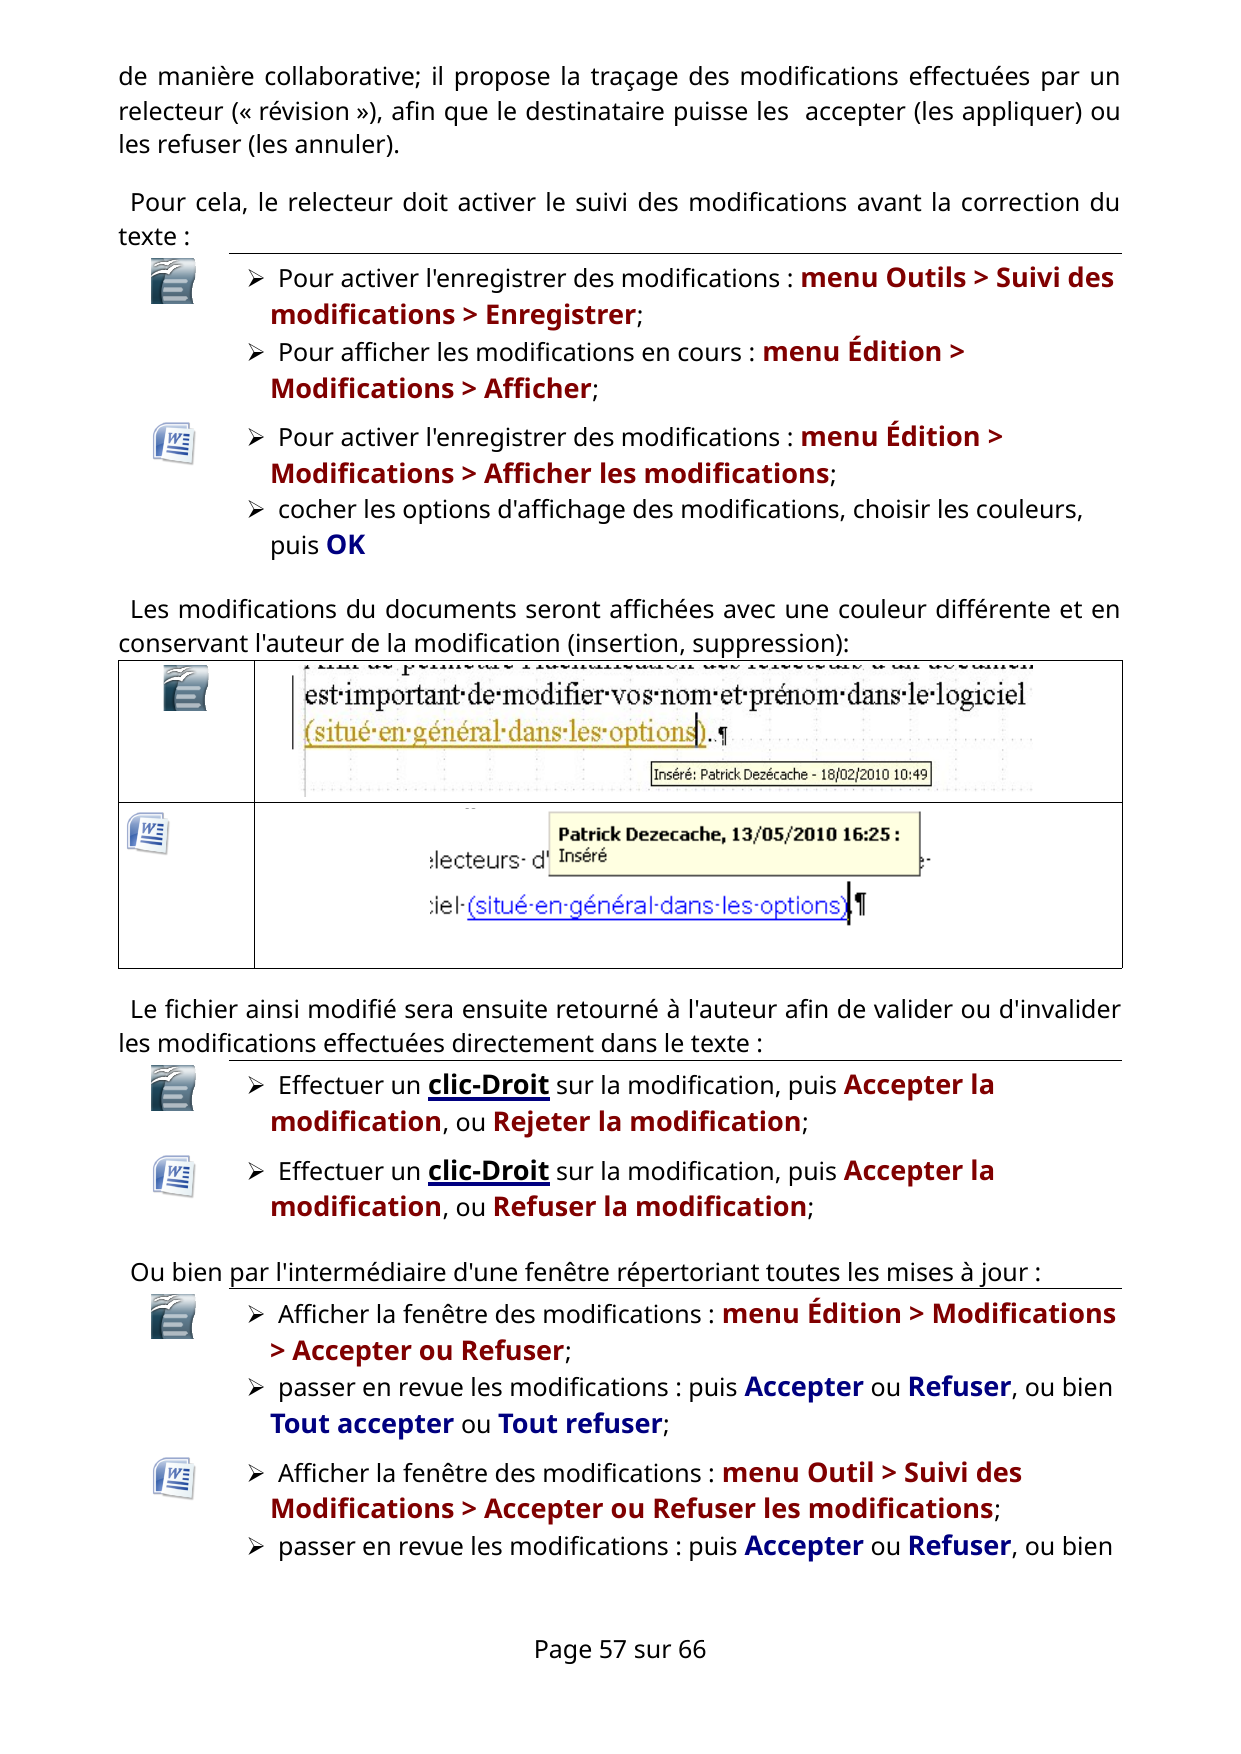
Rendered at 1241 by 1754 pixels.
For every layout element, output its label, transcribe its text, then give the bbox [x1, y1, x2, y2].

picture [259, 665, 1033, 797]
table_header Afficher la fenêtre des modifications : menu Édition > Modifications > Accepter ou Refuser; passer en revue les modifications : puis Accepter ou Refuser, ou bien Tout accepter ou Tout refuser; [229, 1289, 1122, 1447]
table_header Effectuer un clic-Droit sur la modification, puis Accepter la modification, ou Rejeter la modification; [229, 1061, 1122, 1145]
text Les modifications du documents seront affichées avec une couleur différente et en conservant l'auteur de la modification (insertion, suppression): [118, 592, 1122, 660]
table_cell [118, 1447, 229, 1569]
table_header [118, 1060, 229, 1145]
table_header Pour activer l'enregistrer des modifications : menu Outils > Suivi des modifications > Enregistrer; Pour afficher les modifications en cours : menu Édition > Modifications > Afficher; [229, 254, 1122, 412]
picture [151, 1065, 196, 1111]
text de manière collaborative; il propose la traçage des modifications effectuées par un relecteur (« révision »), afin que le destinataire puisse les accepter (les appliquer) ou les refuser (les annuler). [118, 59, 1122, 161]
table_cell [255, 803, 1122, 968]
picture [163, 665, 209, 711]
table_cell [118, 412, 229, 568]
table_header [255, 661, 1122, 802]
table_cell Effectuer un clic-Droit sur la modification, puis Accepter la modification, ou Refuser la modification; [229, 1145, 1122, 1231]
table_cell [118, 1145, 229, 1231]
table_cell Afficher la fenêtre des modifications : menu Outil > Suivi des Modifications > Accepter ou Refuser les modifications; passer en revue les modifications : puis Accepter ou Refuser, ou bien [229, 1447, 1122, 1569]
picture [123, 808, 172, 856]
table_header [119, 661, 254, 802]
text Pour cela, le relecteur doit activer le suivi des modifications avant la correction du texte : [118, 185, 1122, 253]
picture [149, 1453, 198, 1501]
picture [151, 1294, 196, 1339]
table_cell Pour activer l'enregistrer des modifications : menu Édition > Modifications > Afficher les modifications; cocher les options d'affichage des modifications, choisir les couleurs, puis OK [229, 412, 1122, 568]
text Ou bien par l'intermédiaire d'une fenêtre répertoriant toutes les mises à jour : [118, 1254, 1122, 1288]
table_cell [119, 803, 254, 968]
table_header [118, 1288, 229, 1447]
table_header [118, 253, 229, 412]
picture [149, 417, 198, 466]
picture [149, 1151, 198, 1199]
picture [151, 258, 196, 304]
text Le fichier ainsi modifié sera ensuite retourné à l'auteur afin de valider ou d'invalider les modifications effectuées directement dans le texte : [118, 992, 1122, 1060]
